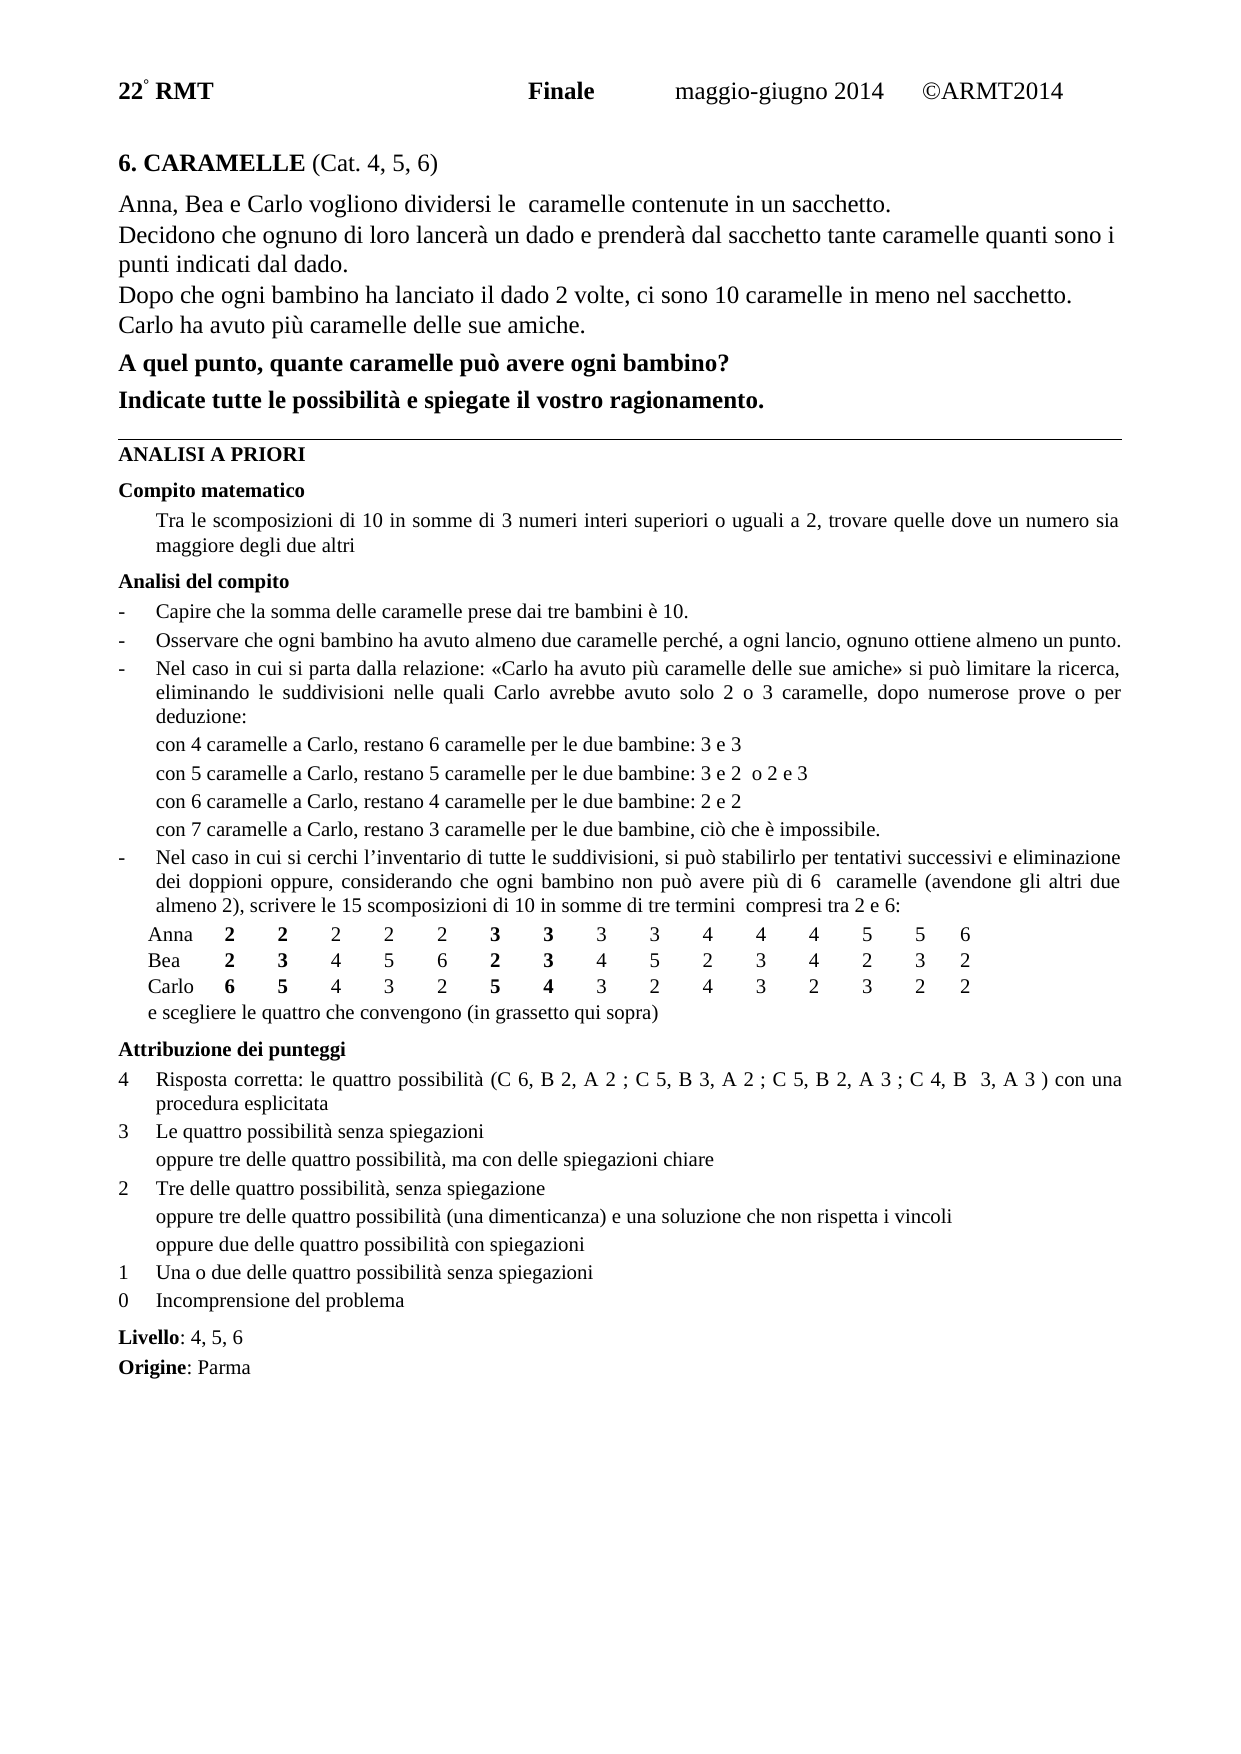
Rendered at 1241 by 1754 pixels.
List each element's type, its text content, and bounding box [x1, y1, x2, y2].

text Indicate tutte le possibilità e spiegate il vostro ragionamento. [118, 385, 1122, 413]
text - Osservare che ogni bambino ha avuto almeno due caramelle perché, a ogni lancio, ognuno ottiene almeno un punto. [118, 628, 1122, 652]
text con 6 caramelle a Carlo, restano 4 caramelle per le due bambine: 2 e 2 [118, 789, 1122, 813]
text Dopo che ogni bambino ha lanciato il dado 2 volte, ci sono 10 caramelle in meno nel sacchetto. [118, 280, 1122, 308]
text Carlo ha avuto più caramelle delle sue amiche. [118, 311, 1122, 339]
text oppure due delle quattro possibilità con spiegazioni [118, 1232, 1122, 1256]
text - Nel caso in cui si cerchi l’inventario di tutte le suddivisioni, si può stabilirlo per tentativi successivi e eliminazione dei doppioni oppure, considerando che ogni bambino non può avere più di 6 caramelle (avendone gli altri due almeno 2), scrivere le 15 scomposizioni di 10 in somme di tre termini compresi tra 2 e 6: [118, 845, 1122, 917]
text con 5 caramelle a Carlo, restano 5 caramelle per le due bambine: 3 e 2 o 2 e 3 [118, 760, 1122, 784]
text Anna 2 2 2 2 2 3 3 3 3 4 4 4 5 5 6 [118, 921, 1122, 946]
text e scegliere le quattro che convengono (in grassetto qui sopra) [118, 1000, 1122, 1024]
subtitle 6. caramelle (Cat. 4, 5, 6) [118, 148, 1122, 177]
subtitle Compito matematico [118, 478, 1122, 502]
text 1 Una o due delle quattro possibilità senza spiegazioni [118, 1260, 1122, 1284]
subtitle Attribuzione dei punteggi [118, 1036, 1122, 1061]
subtitle ANALisi A PRIORI [118, 440, 1122, 466]
text A quel punto, quante caramelle può avere ogni bambino? [118, 348, 1122, 376]
text Carlo 6 5 4 3 2 5 4 3 2 4 3 2 3 2 2 [118, 974, 1122, 998]
text 4 Risposta corretta: le quattro possibilità (C 6, B 2, A 2 ; C 5, B 3, A 2 ; C 5, B 2, A 3 ; C 4, B 3, A 3 ) con una procedura esplicitata [118, 1067, 1122, 1115]
text 3 Le quattro possibilità senza spiegazioni [118, 1119, 1122, 1143]
text Tra le scomposizioni di 10 in somme di 3 numeri interi superiori o uguali a 2, trovare quelle dove un numero sia maggiore degli due altri [118, 508, 1122, 557]
text 2 Tre delle quattro possibilità, senza spiegazione [118, 1176, 1122, 1199]
text con 4 caramelle a Carlo, restano 6 caramelle per le due bambine: 3 e 3 [118, 732, 1122, 756]
text 0 Incomprensione del problema [118, 1288, 1122, 1312]
subtitle Livello: 4, 5, 6 [118, 1325, 1122, 1349]
text Bea 2 3 4 5 6 2 3 4 5 2 3 4 2 3 2 [118, 948, 1122, 972]
text Origine: Parma [118, 1355, 1122, 1379]
text Anna, Bea e Carlo vogliono dividersi le caramelle contenute in un sacchetto. [118, 189, 1122, 218]
text - Capire che la somma delle caramelle prese dai tre bambini è 10. [118, 599, 1122, 623]
text Decidono che ognuno di loro lancerà un dado e prenderà dal sacchetto tante caramelle quanti sono i punti indicati dal dado. [118, 220, 1122, 278]
subtitle Analisi del compito [118, 569, 1122, 593]
text - Nel caso in cui si parta dalla relazione: «Carlo ha avuto più caramelle delle sue amiche» si può limitare la ricerca, eliminando le suddivisioni nelle quali Carlo avrebbe avuto solo 2 o 3 caramelle, dopo numerose prove o per deduzione: [118, 656, 1122, 728]
text oppure tre delle quattro possibilità, ma con delle spiegazioni chiare [156, 1147, 1122, 1171]
text oppure tre delle quattro possibilità (una dimenticanza) e una soluzione che non rispetta i vincoli [118, 1204, 1122, 1228]
text con 7 caramelle a Carlo, restano 3 caramelle per le due bambine, ciò che è impossibile. [118, 817, 1122, 841]
